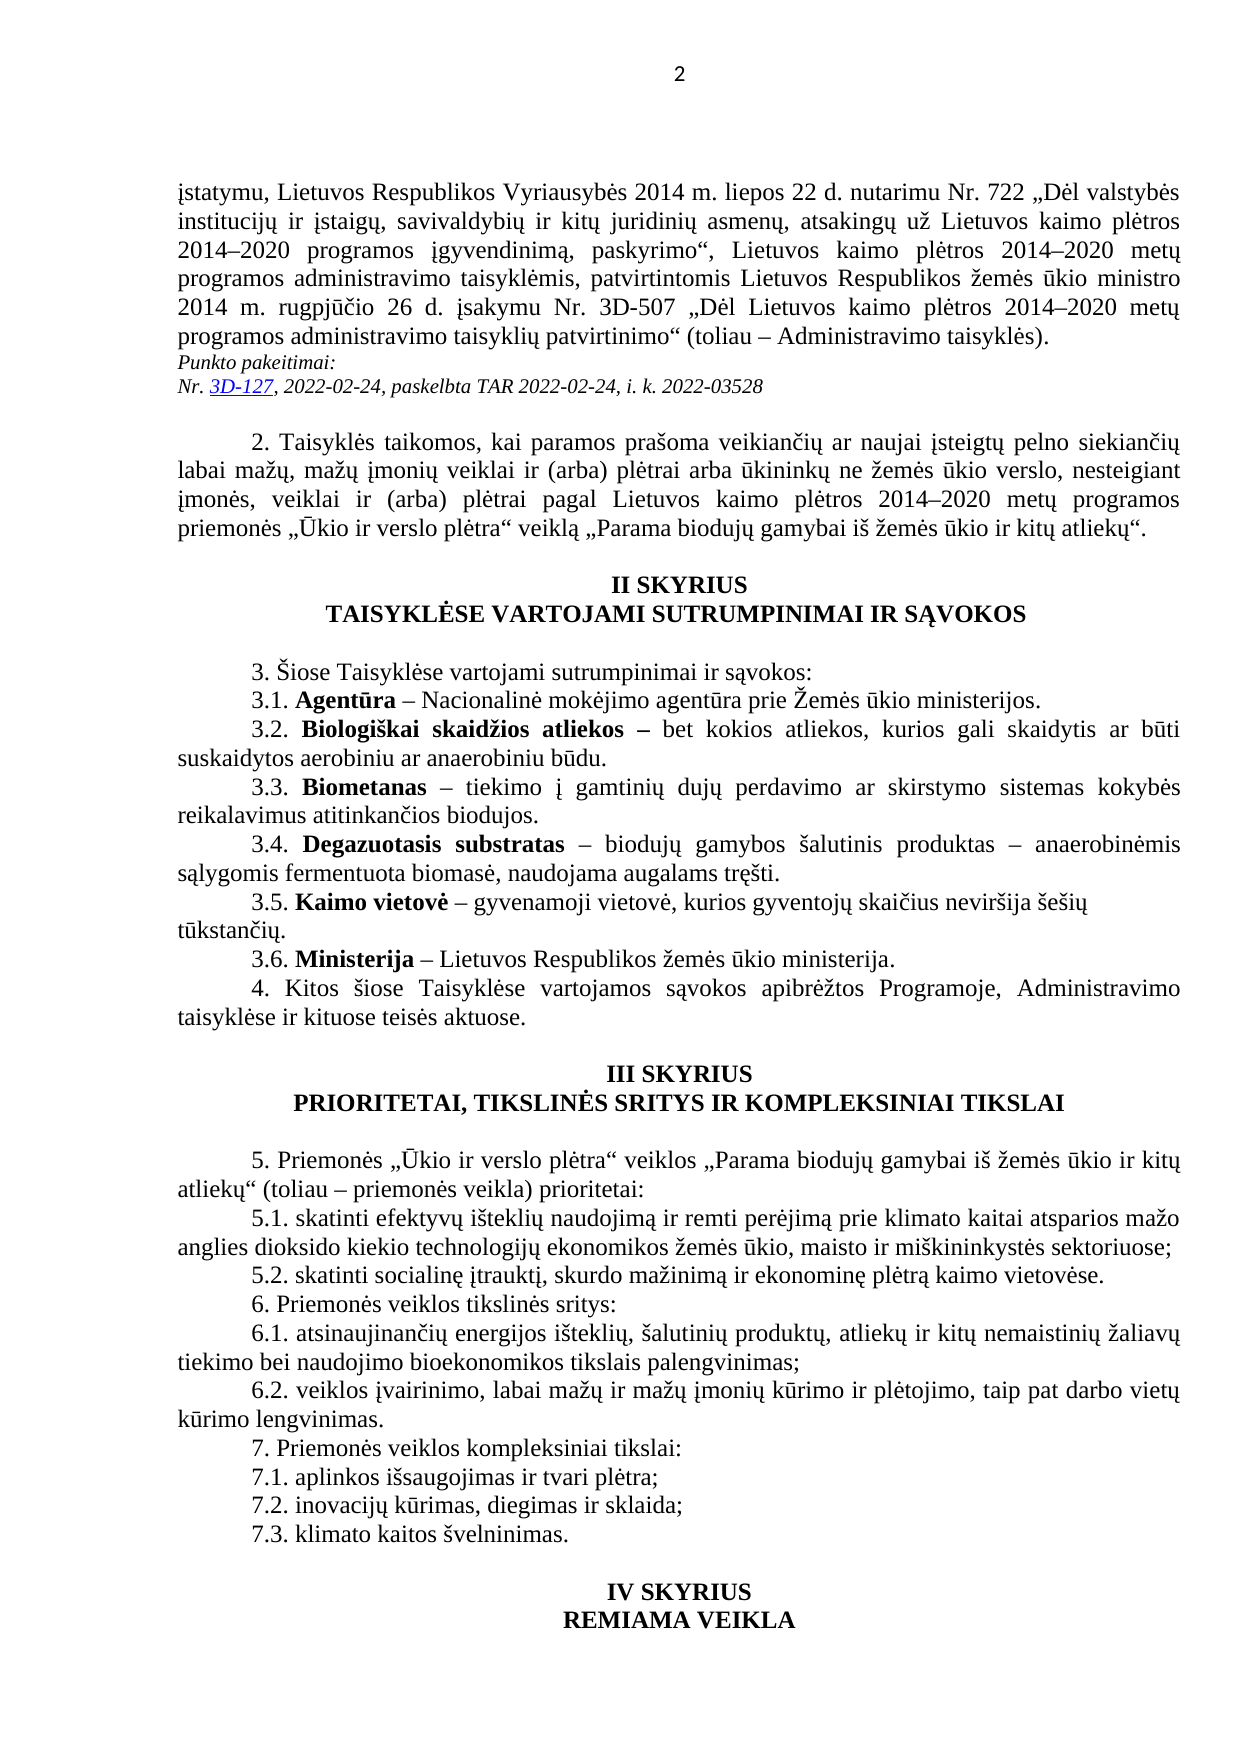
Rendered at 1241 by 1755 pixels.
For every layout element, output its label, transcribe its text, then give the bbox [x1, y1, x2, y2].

text 4. Kitos šiose Taisyklėse vartojamos sąvokos apibrėžtos Programoje, Administravimo taisyklėse ir kituose teisės aktuose. [177, 973, 1181, 1030]
text III SKYRIUS [177, 1059, 1181, 1088]
text 6.2. veiklos įvairinimo, labai mažų ir mažų įmonių kūrimo ir plėtojimo, taip pat darbo vietų kūrimo lengvinimas. [177, 1375, 1181, 1433]
text 6. Priemonės veiklos tikslinės sritys: [177, 1289, 1181, 1318]
text 5.2. skatinti socialinę įtrauktį, skurdo mažinimą ir ekonominę plėtrą kaimo vietovėse. [177, 1260, 1181, 1289]
text 3.3. Biometanas – tiekimo į gamtinių dujų perdavimo ar skirstymo sistemas kokybės reikalavimus atitinkančios biodujos. [177, 772, 1181, 829]
text 6.1. atsinaujinančių energijos išteklių, šalutinių produktų, atliekų ir kitų nemaistinių žaliavų tiekimo bei naudojimo bioekonomikos tikslais palengvinimas; [177, 1318, 1181, 1375]
text 7.1. aplinkos išsaugojimas ir tvari plėtra; [177, 1462, 1181, 1490]
text 3.2. Biologiškai skaidžios atliekos – bet kokios atliekos, kurios gali skaidytis ar būti suskaidytos aerobiniu ar anaerobiniu būdu. [177, 714, 1181, 772]
text 5. Priemonės „Ūkio ir verslo plėtra“ veiklos „Parama biodujų gamybai iš žemės ūkio ir kitų atliekų“ (toliau – priemonės veikla) prioritetai: [177, 1145, 1181, 1203]
text 3.5. Kaimo vietovė – gyvenamoji vietovė, kurios gyventojų skaičius neviršija šešių tūkstančių. [177, 887, 1181, 944]
text prioritetai, tikslinės sritys ir kompleksiniai TIKSLAI [177, 1088, 1181, 1117]
text REMIAMA VEIKLA [177, 1605, 1181, 1634]
text 3. Šiose Taisyklėse vartojami sutrumpinimai ir sąvokos: [177, 657, 1181, 685]
text 7.2. inovacijų kūrimas, diegimas ir sklaida; [177, 1490, 1181, 1519]
text 3.6. Ministerija – Lietuvos Respublikos žemės ūkio ministerija. [177, 944, 1181, 973]
text Punkto pakeitimai: [177, 350, 1181, 374]
text II SKYRIUS [177, 570, 1181, 599]
text 7.3. klimato kaitos švelninimas. [177, 1519, 1181, 1548]
text 2. Taisyklės taikomos, kai paramos prašoma veikiančių ar naujai įsteigtų pelno siekiančių labai mažų, mažų įmonių veiklai ir (arba) plėtrai arba ūkininkų ne žemės ūkio verslo, nesteigiant įmonės, veiklai ir (arba) plėtrai pagal Lietuvos kaimo plėtros 2014–2020 metų programos priemonės „Ūkio ir verslo plėtra“ veiklą „Parama biodujų gamybai iš žemės ūkio ir kitų atliekų“. [177, 427, 1181, 542]
text Nr. 3D-127, 2022-02-24, paskelbta TAR 2022-02-24, i. k. 2022-03528 [177, 374, 1181, 398]
text IV SKYRIUS [177, 1577, 1181, 1605]
text TAISYKLĖSE VARTOJAMI SUTRUMPINIMAI IR SĄVOKOS [177, 599, 1181, 628]
text įstatymu, Lietuvos Respublikos Vyriausybės 2014 m. liepos 22 d. nutarimu Nr. 722 „Dėl valstybės institucijų ir įstaigų, savivaldybių ir kitų juridinių asmenų, atsakingų už Lietuvos kaimo plėtros 2014–2020 programos įgyvendinimą, paskyrimo“, Lietuvos kaimo plėtros 2014–2020 metų programos administravimo taisyklėmis, patvirtintomis Lietuvos Respublikos žemės ūkio ministro 2014 m. rugpjūčio 26 d. įsakymu Nr. 3D-507 „Dėl Lietuvos kaimo plėtros 2014–2020 metų programos administravimo taisyklių patvirtinimo“ (toliau – Administravimo taisyklės). [177, 177, 1181, 350]
text 5.1. skatinti efektyvų išteklių naudojimą ir remti perėjimą prie klimato kaitai atsparios mažo anglies dioksido kiekio technologijų ekonomikos žemės ūkio, maisto ir miškininkystės sektoriuose; [177, 1203, 1181, 1260]
text 7. Priemonės veiklos kompleksiniai tikslai: [177, 1433, 1181, 1462]
text 3.4. Degazuotasis substratas – biodujų gamybos šalutinis produktas – anaerobinėmis sąlygomis fermentuota biomasė, naudojama augalams tręšti. [177, 829, 1181, 887]
text 3.1. Agentūra – Nacionalinė mokėjimo agentūra prie Žemės ūkio ministerijos. [177, 685, 1181, 714]
